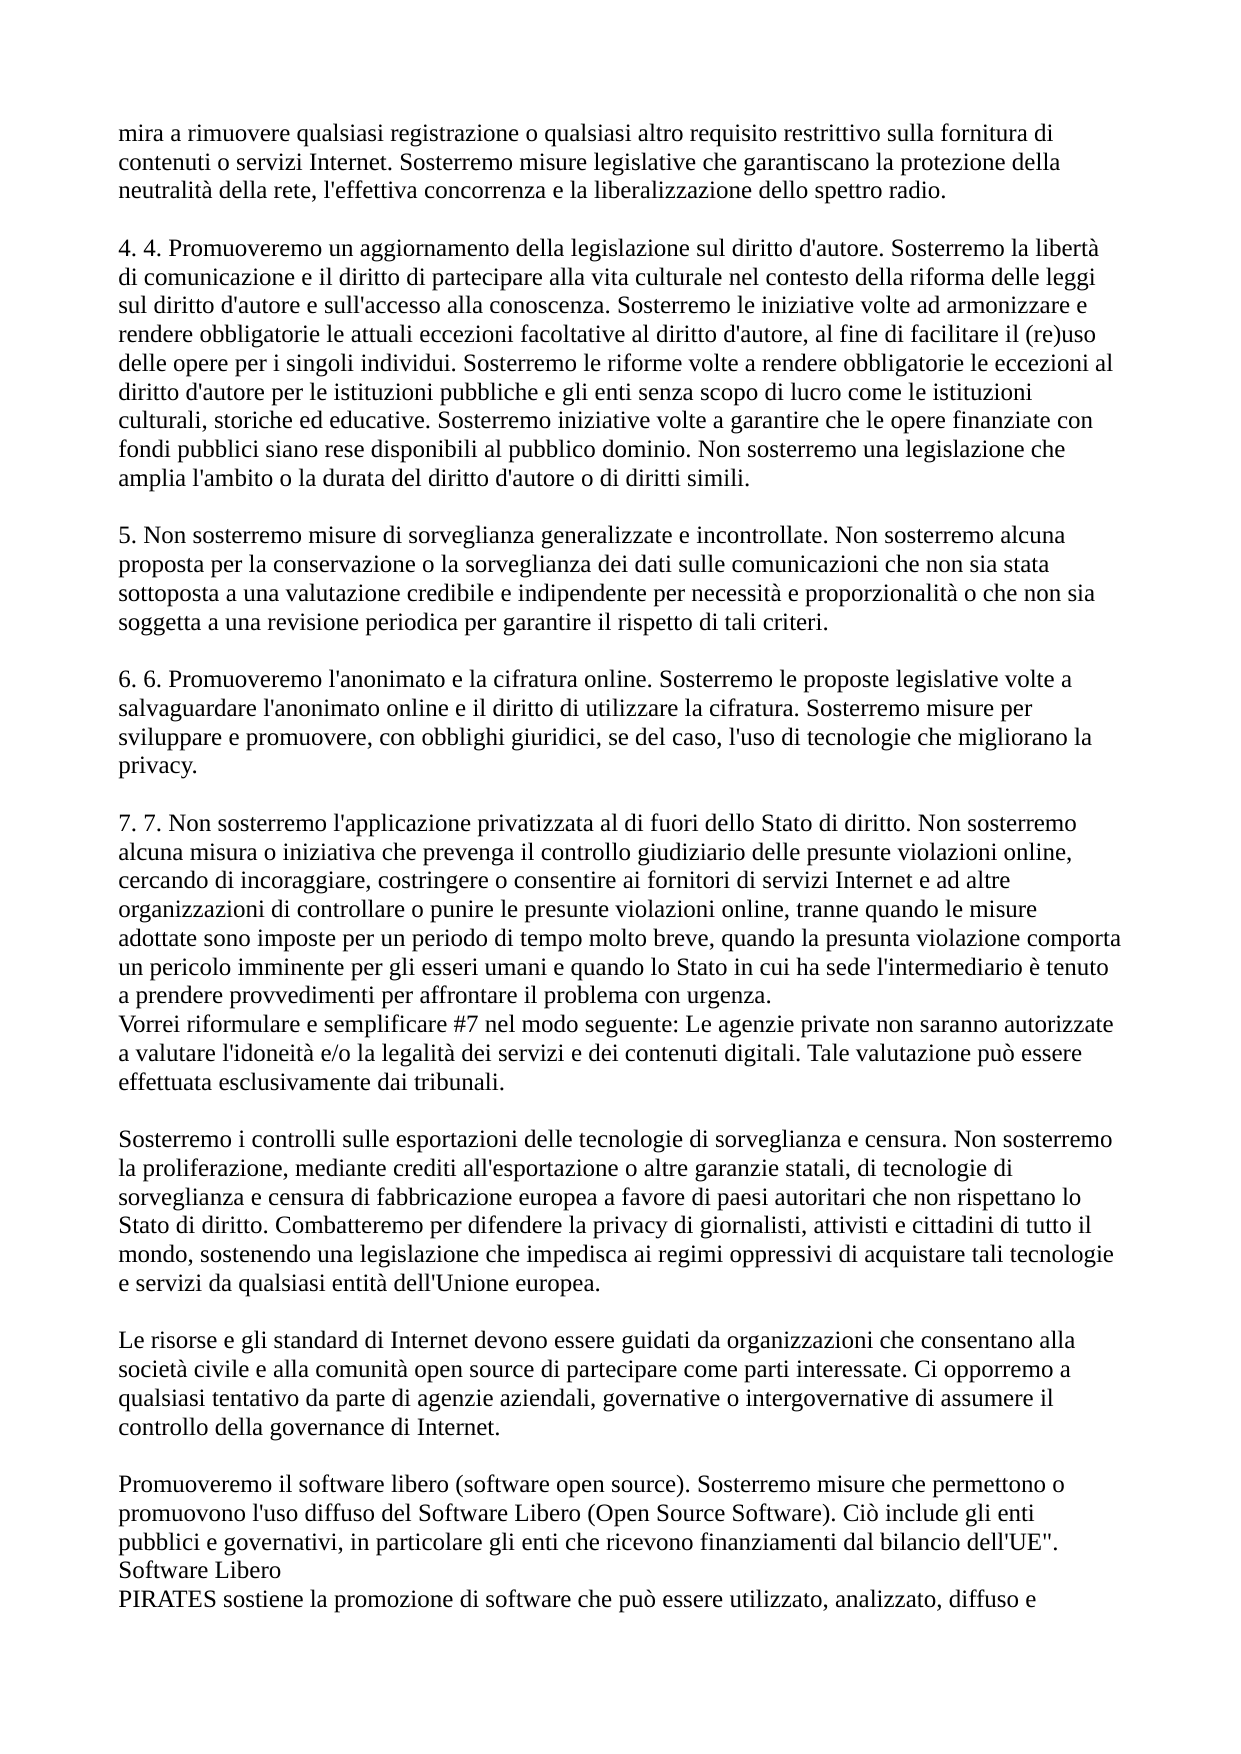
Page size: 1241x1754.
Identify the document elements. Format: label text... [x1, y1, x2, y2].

text 6. 6. Promuoveremo l'anonimato e la cifratura online. Sosterremo le proposte legislative volte a salvaguardare l'anonimato online e il diritto di utilizzare la cifratura. Sosterremo misure per sviluppare e promuovere, con obblighi giuridici, se del caso, l'uso di tecnologie che migliorano la privacy. [118, 664, 1122, 779]
text Vorrei riformulare e semplificare #7 nel modo seguente: Le agenzie private non saranno autorizzate a valutare l'idoneità e/o la legalità dei servizi e dei contenuti digitali. Tale valutazione può essere effettuata esclusivamente dai tribunali. [118, 1009, 1122, 1096]
text 5. Non sosterremo misure di sorveglianza generalizzate e incontrollate. Non sosterremo alcuna proposta per la conservazione o la sorveglianza dei dati sulle comunicazioni che non sia stata sottoposta a una valutazione credibile e indipendente per necessità e proporzionalità o che non sia soggetta a una revisione periodica per garantire il rispetto di tali criteri. [118, 521, 1122, 636]
text PIRATES sostiene la promozione di software che può essere utilizzato, analizzato, diffuso e [118, 1584, 1122, 1613]
text Promuoveremo il software libero (software open source). Sosterremo misure che permettono o promuovono l'uso diffuso del Software Libero (Open Source Software). Ciò include gli enti pubblici e governativi, in particolare gli enti che ricevono finanziamenti dal bilancio dell'UE". [118, 1469, 1122, 1556]
text Sosterremo i controlli sulle esportazioni delle tecnologie di sorveglianza e censura. Non sosterremo la proliferazione, mediante crediti all'esportazione o altre garanzie statali, di tecnologie di sorveglianza e censura di fabbricazione europea a favore di paesi autoritari che non rispettano lo Stato di diritto. Combatteremo per difendere la privacy di giornalisti, attivisti e cittadini di tutto il mondo, sostenendo una legislazione che impedisca ai regimi oppressivi di acquistare tali tecnologie e servizi da qualsiasi entità dell'Unione europea. [118, 1124, 1122, 1297]
text Le risorse e gli standard di Internet devono essere guidati da organizzazioni che consentano alla società civile e alla comunità open source di partecipare come parti interessate. Ci opporremo a qualsiasi tentativo da parte di agenzie aziendali, governative o intergovernative di assumere il controllo della governance di Internet. [118, 1326, 1122, 1441]
text 7. 7. Non sosterremo l'applicazione privatizzata al di fuori dello Stato di diritto. Non sosterremo alcuna misura o iniziativa che prevenga il controllo giudiziario delle presunte violazioni online, cercando di incoraggiare, costringere o consentire ai fornitori di servizi Internet e ad altre organizzazioni di controllare o punire le presunte violazioni online, tranne quando le misure adottate sono imposte per un periodo di tempo molto breve, quando la presunta violazione comporta un pericolo imminente per gli esseri umani e quando lo Stato in cui ha sede l'intermediario è tenuto a prendere provvedimenti per affrontare il problema con urgenza. [118, 808, 1122, 1009]
text Software Libero [118, 1556, 1122, 1584]
text mira a rimuovere qualsiasi registrazione o qualsiasi altro requisito restrittivo sulla fornitura di contenuti o servizi Internet. Sosterremo misure legislative che garantiscano la protezione della neutralità della rete, l'effettiva concorrenza e la liberalizzazione dello spettro radio. [118, 118, 1122, 204]
text 4. 4. Promuoveremo un aggiornamento della legislazione sul diritto d'autore. Sosterremo la libertà di comunicazione e il diritto di partecipare alla vita culturale nel contesto della riforma delle leggi sul diritto d'autore e sull'accesso alla conoscenza. Sosterremo le iniziative volte ad armonizzare e rendere obbligatorie le attuali eccezioni facoltative al diritto d'autore, al fine di facilitare il (re)uso delle opere per i singoli individui. Sosterremo le riforme volte a rendere obbligatorie le eccezioni al diritto d'autore per le istituzioni pubbliche e gli enti senza scopo di lucro come le istituzioni culturali, storiche ed educative. Sosterremo iniziative volte a garantire che le opere finanziate con fondi pubblici siano rese disponibili al pubblico dominio. Non sosterremo una legislazione che amplia l'ambito o la durata del diritto d'autore o di diritti simili. [118, 233, 1122, 492]
